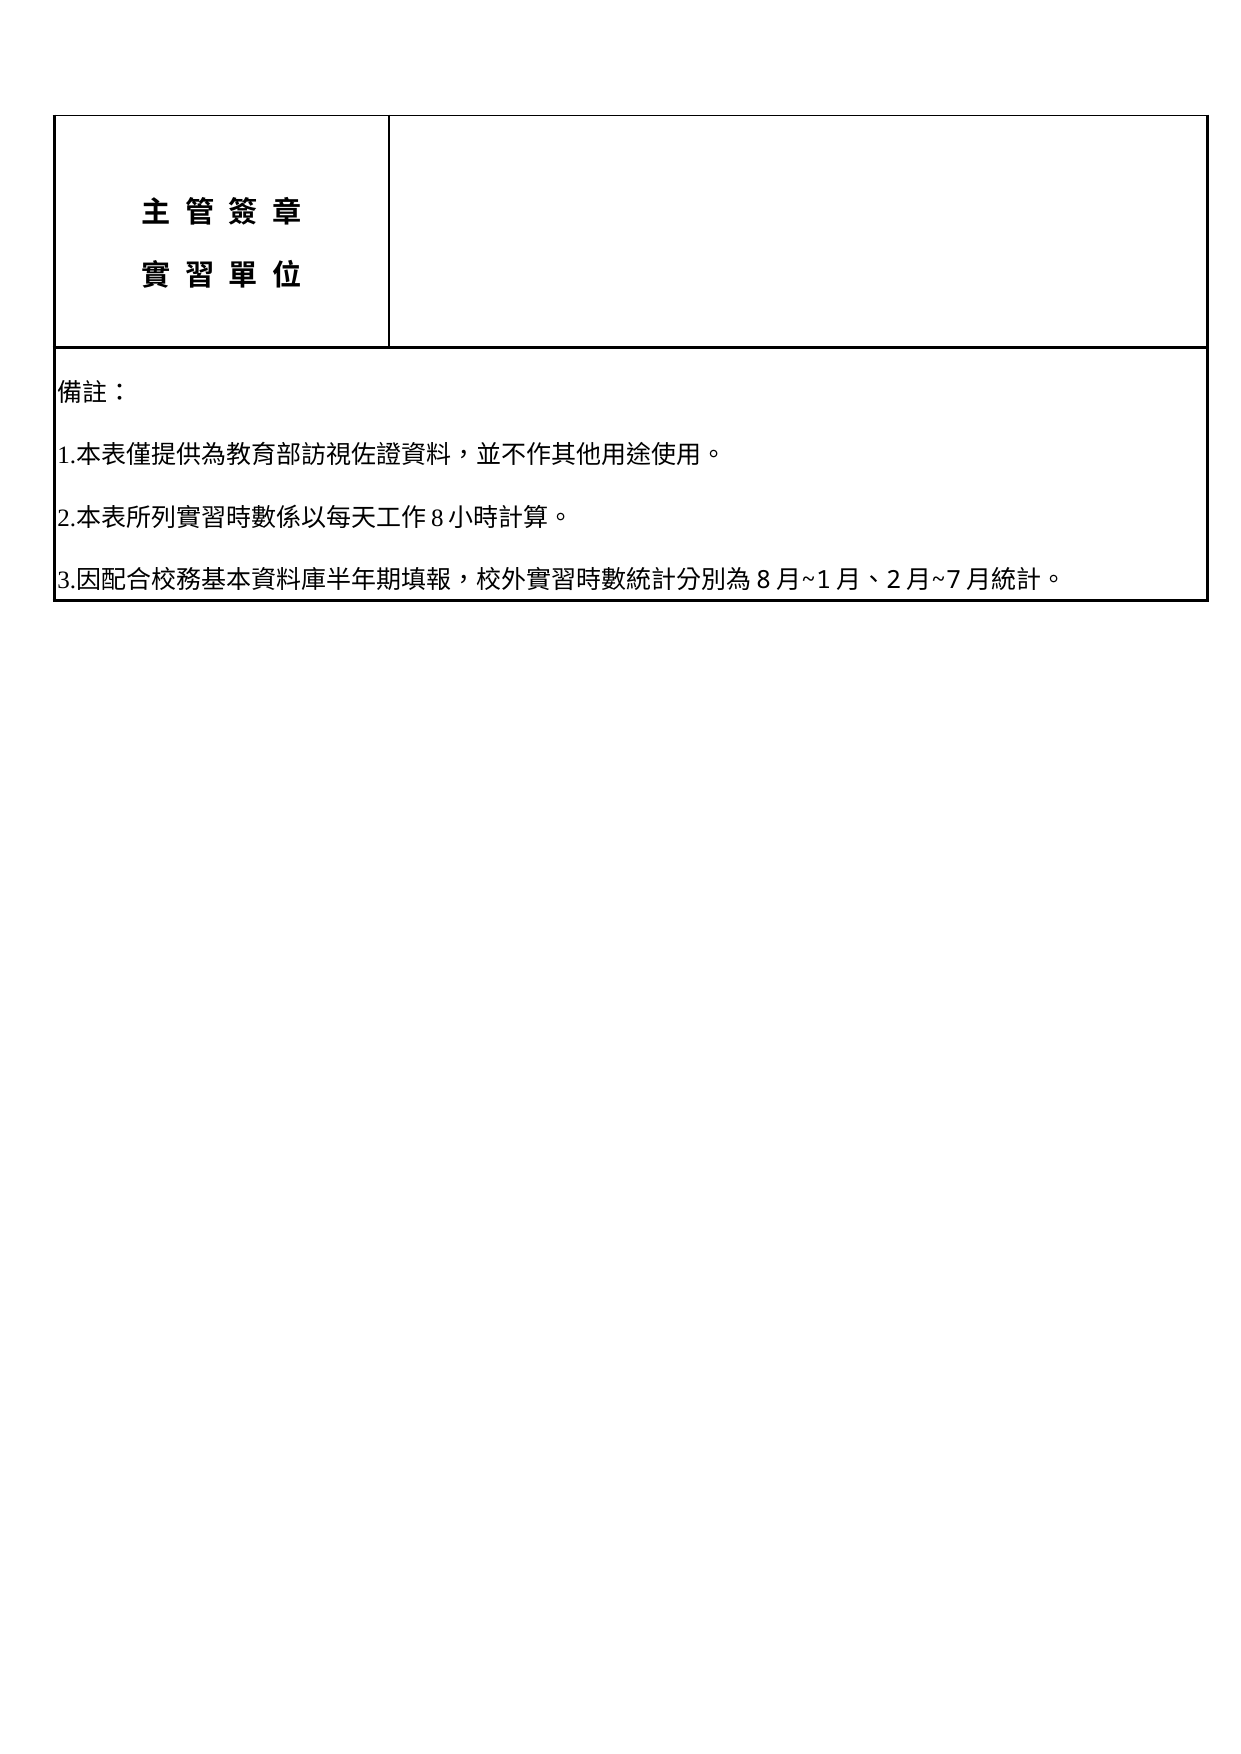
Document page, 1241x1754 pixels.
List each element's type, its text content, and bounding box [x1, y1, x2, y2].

table_cell 主 管 簽 章 實 習 單 位 [56, 116, 388, 346]
table_cell 3.因配合校務基本資料庫半年期填報，校外實習時數統計分別為8月~1月、2月~7月統計。 [56, 536, 1206, 599]
table_cell 1.本表僅提供為教育部訪視佐證資料，並不作其他用途使用。 [56, 411, 1206, 474]
table_cell 2.本表所列實習時數係以每天工作8小時計算。 [56, 474, 1206, 536]
table_cell 備註： [56, 349, 1206, 411]
table_cell [390, 116, 1206, 346]
